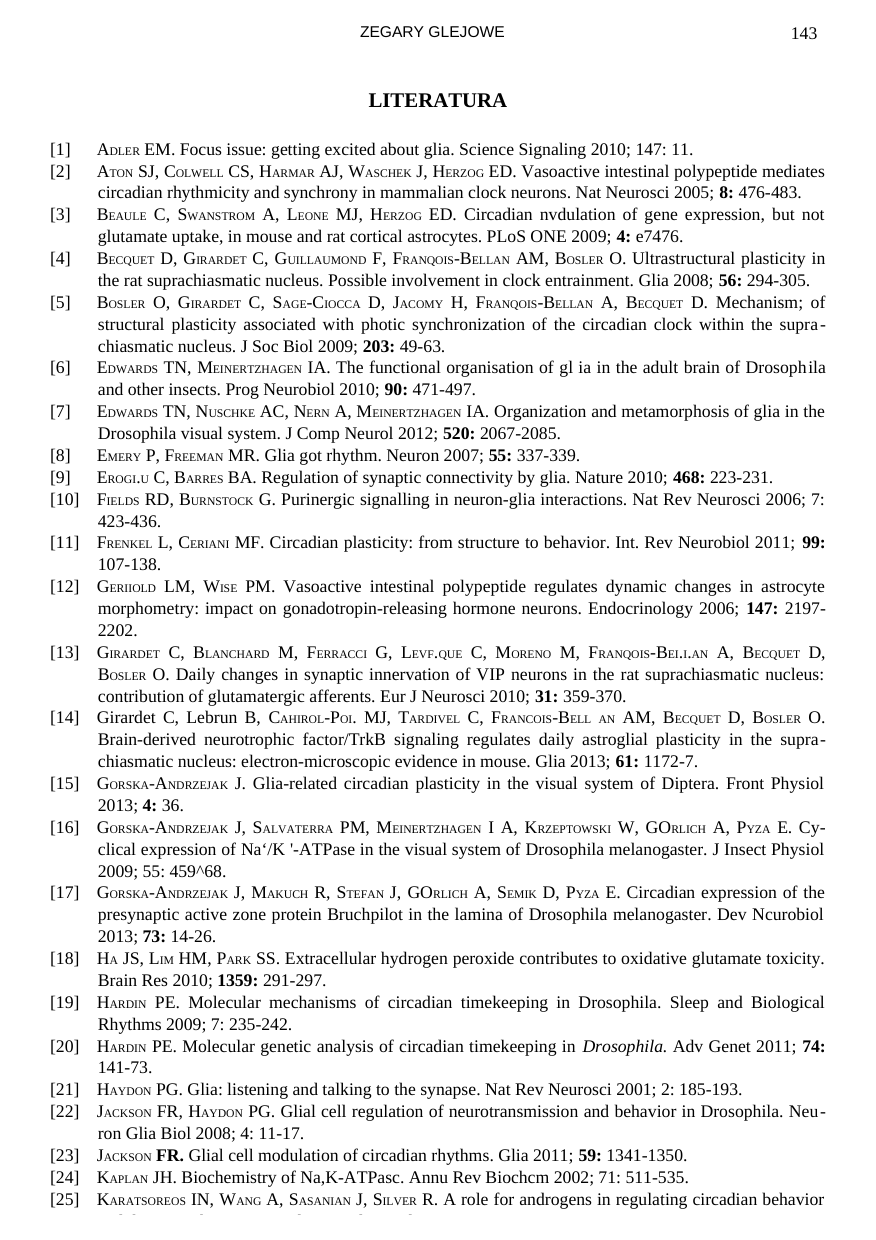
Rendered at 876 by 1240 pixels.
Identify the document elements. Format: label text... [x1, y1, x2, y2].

list Edwards TN, Nuschke AC, Nern A, Meinertzhagen IA. Organization and metamorphosis of glia in the Drosophila visual system. J Comp Neurol 2012; 520: 2067-2085. [50, 401, 826, 443]
subtitle LITERATURA [50, 87, 826, 112]
text ZEGARY GLEJOWE [360, 23, 512, 41]
list Gorska-Andrzejak J. Glia-related circadian plasticity in the visual system of Diptera. Front Physiol 2013; 4: 36. [50, 773, 826, 815]
list Girardet C, Lebrun B, Cahirol-Poi. MJ, Tardivel C, Francois-Bell an AM, Becquet D, Bosler O. Brain-derived neurotrophic factor/TrkB signaling regulates daily astroglial plasticity in the supra­chiasmatic nucleus: electron-microscopic evidence in mouse. Glia 2013; 61: 1172-7. [50, 707, 826, 771]
list Geriiold LM, Wise PM. Vasoactive intestinal polypeptide regulates dynamic changes in astrocyte mor­phometry: impact on gonadotropin-releasing hormone neurons. Endocrinology 2006; 147: 2197-2202. [50, 576, 826, 640]
list Jackson FR, Haydon PG. Glial cell regulation of neurotransmission and behavior in Drosophila. Neu­ron Glia Biol 2008; 4: 11-17. [50, 1101, 826, 1143]
list Edwards TN, Meinertzhagen IA. The functional organisation of gl ia in the adult brain of Drosoph­ila and other insects. Prog Neurobiol 2010; 90: 471-497. [50, 357, 826, 399]
list Gorska-Andrzejak J, Makuch R, Stefan J, GOrlich A, Semik D, Pyza E. Circadian expression of the presynaptic active zone protein Bruchpilot in the lamina of Drosophila melanogaster. Dev Ncurobiol 2013; 73: 14-26. [50, 882, 826, 946]
list Aton SJ, Colwell CS, Harmar AJ, Waschek J, Herzog ED. Vasoactive intestinal polypeptide mediates circadian rhythmicity and synchrony in mammalian clock neurons. Nat Neurosci 2005; 8: 476-483. [50, 161, 826, 203]
list Karatsoreos IN, Wang A, Sasanian J, Silver R. A role for androgens in regulating circadian behavior and the suprachiasmatic nucleus. Endocrinology 2007; 148: 5487-5495. [50, 1189, 826, 1214]
list Beaule C, Swanstrom A, Leone MJ, Herzog ED. Circadian nvdulation of gene expression, but not glutamate uptake, in mouse and rat cortical astrocytes. PLoS ONE 2009; 4: e7476. [50, 204, 826, 246]
list Frenkel L, Ceriani MF. Circadian plasticity: from structure to behavior. Int. Rev Neurobiol 2011; 99: 107-138. [50, 532, 826, 574]
list Becquet D, Girardet C, Guillaumond F, Franqois-Bellan AM, Bosler O. Ultrastructural plasticity in the rat suprachiasmatic nucleus. Possible involvement in clock entrainment. Glia 2008; 56: 294-305. [50, 248, 826, 290]
list Hardin PE. Molecular genetic analysis of circadian timekeeping in Drosophila. Adv Genet 2011; 74: 141-73. [50, 1036, 826, 1078]
list Haydon PG. Glia: listening and talking to the synapse. Nat Rev Neurosci 2001; 2: 185-193. [50, 1079, 826, 1099]
text 143 [791, 22, 821, 43]
list Bosler O, Girardet C, Sage-Ciocca D, Jacomy H, Franqois-Bellan A, Becquet D. Mechanism; of structural plasticity associated with photic synchronization of the circadian clock within the supra­chiasmatic nucleus. J Soc Biol 2009; 203: 49-63. [50, 292, 826, 356]
list Girardet C, Blanchard M, Ferracci G, Levf.que C, Moreno M, Franqois-Bei.i.an A, Becquet D, Bosler O. Daily changes in synaptic innervation of VIP neurons in the rat suprachiasmatic nucleus: contribution of glutamatergic afferents. Eur J Neurosci 2010; 31: 359-370. [50, 642, 826, 706]
list Adler EM. Focus issue: getting excited about glia. Science Signaling 2010; 147: 11. [50, 139, 826, 159]
list Hardin PE. Molecular mechanisms of circadian timekeeping in Drosophila. Sleep and Biological Rhythms 2009; 7: 235-242. [50, 992, 826, 1034]
list Jackson FR. Glial cell modulation of circadian rhythms. Glia 2011; 59: 1341-1350. [50, 1145, 826, 1165]
list Fields RD, Burnstock G. Purinergic signalling in neuron-glia interactions. Nat Rev Neurosci 2006; 7: 423-436. [50, 489, 826, 531]
list Emery P, Freeman MR. Glia got rhythm. Neuron 2007; 55: 337-339. [50, 445, 826, 465]
list Kaplan JH. Biochemistry of Na,K-ATPasc. Annu Rev Biochcm 2002; 71: 511-535. [50, 1167, 826, 1187]
list Ha JS, Lim HM, Park SS. Extracellular hydrogen peroxide contributes to oxidative glutamate toxicity. Brain Res 2010; 1359: 291-297. [50, 948, 826, 990]
list Gorska-Andrzejak J, Salvaterra PM, Meinertzhagen I A, Krzeptowski W, GOrlich A, Pyza E. Cy­clical expression of Na‘/K '-ATPase in the visual system of Drosophila melanogaster. J Insect Physiol 2009; 55: 459^68. [50, 817, 826, 881]
list Erogi.u C, Barres BA. Regulation of synaptic connectivity by glia. Nature 2010; 468: 223-231. [50, 467, 826, 487]
